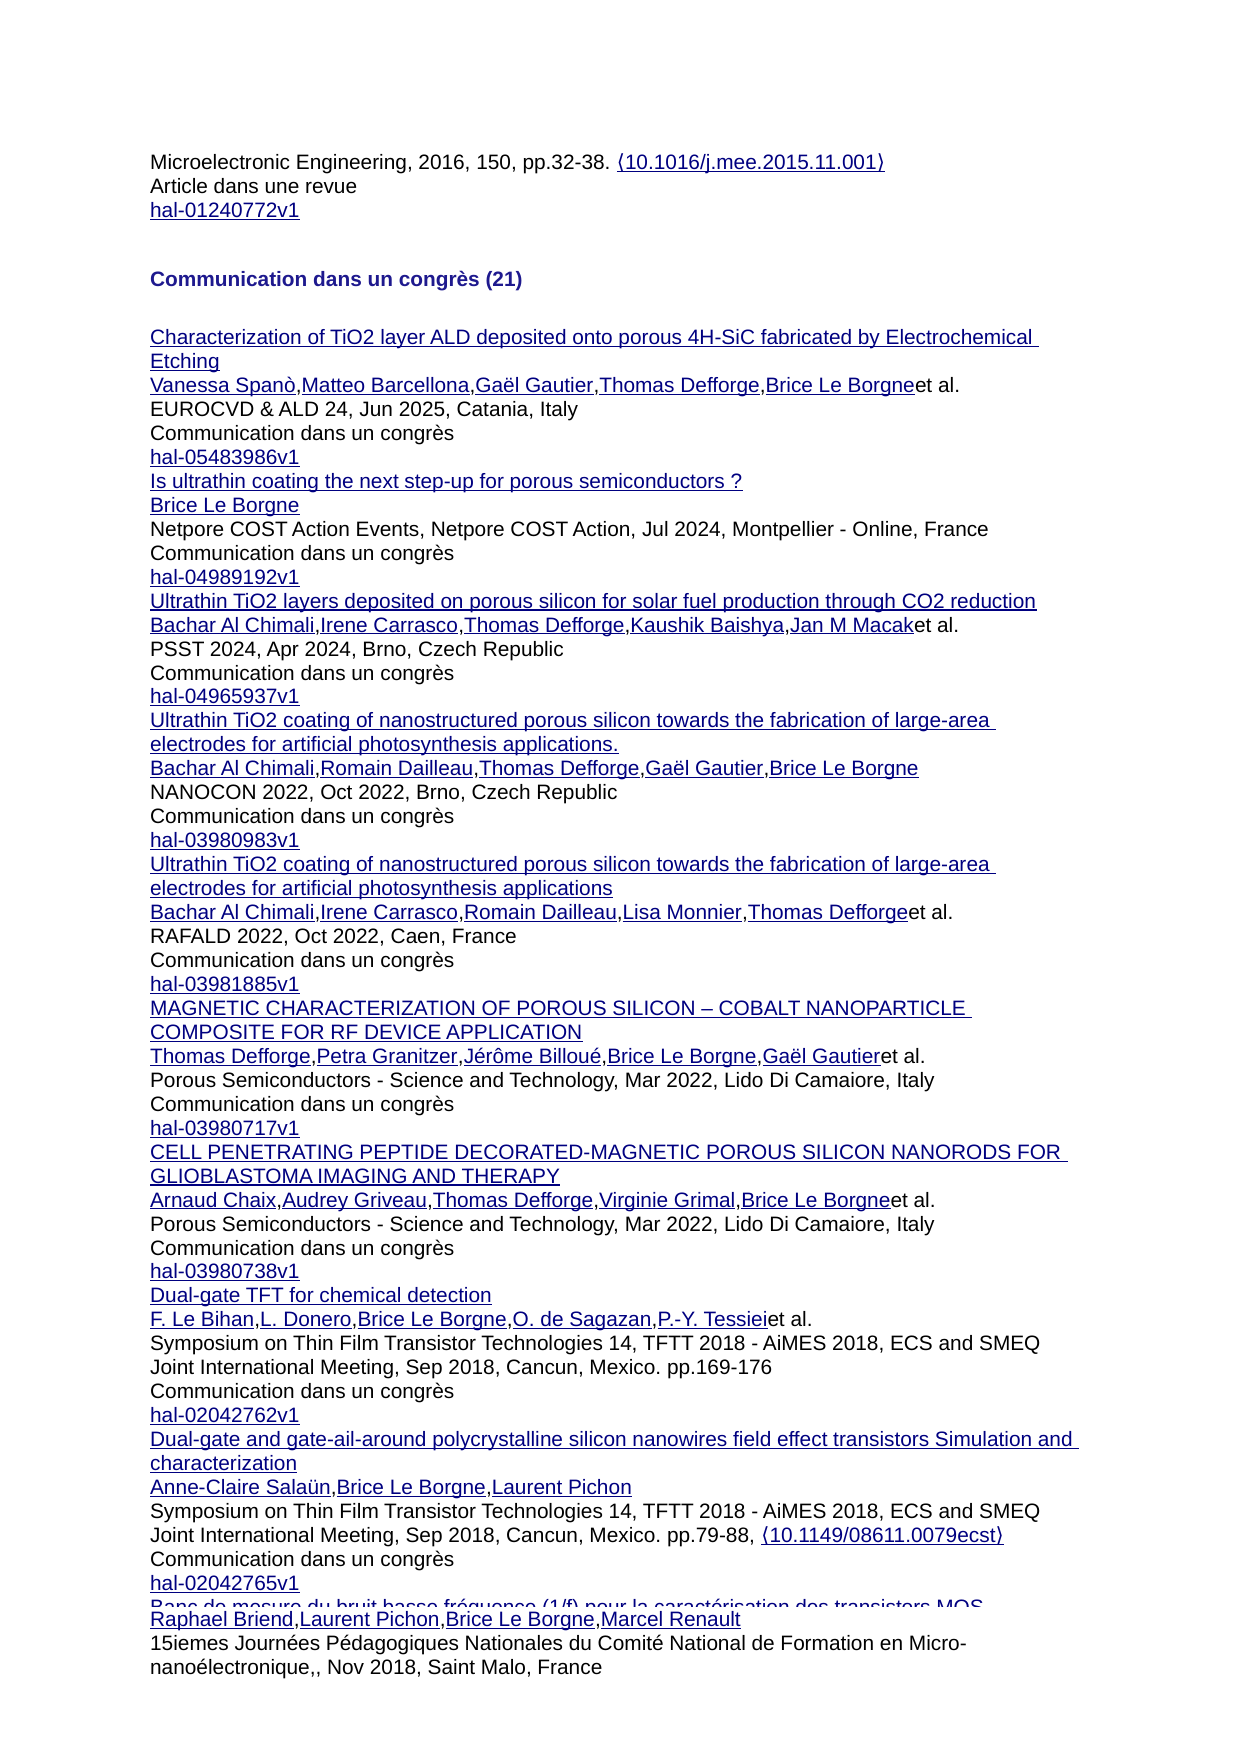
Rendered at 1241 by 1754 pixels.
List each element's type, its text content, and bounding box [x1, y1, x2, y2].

table_cell Ultrathin TiO2 coating of nanostructured porous silicon towards the fabrication of large-area electrodes for artificial photosynthesis applications. Bachar Al Chimali,Romain Dailleau,Thomas Defforge,Gaël Gautier,Brice Le Borgne NANOCON 2022, Oct 2022, Brno, Czech Republic Communication dans un congrès hal-03980983v1 [150, 708, 1090, 852]
table_cell Microelectronic Engineering, 2016, 150, pp.32-38. ⟨10.1016/j.mee.2015.11.001⟩ Article dans une revue hal-01240772v1 [150, 150, 1090, 222]
table_cell Ultrathin TiO2 coating of nanostructured porous silicon towards the fabrication of large-area electrodes for artificial photosynthesis applications Bachar Al Chimali,Irene Carrasco,Romain Dailleau,Lisa Monnier,Thomas Defforgeet al. RAFALD 2022, Oct 2022, Caen, France Communication dans un congrès hal-03981885v1 [150, 852, 1090, 996]
table_header Characterization of TiO2 layer ALD deposited onto porous 4H-SiC fabricated by Electrochemical Etching Vanessa Spanò,Matteo Barcellona,Gaël Gautier,Thomas Defforge,Brice Le Borgneet al. EUROCVD & ALD 24, Jun 2025, Catania, Italy Communication dans un congrès hal-05483986v1 [150, 325, 1090, 469]
table_cell MAGNETIC CHARACTERIZATION OF POROUS SILICON – COBALT NANOPARTICLE COMPOSITE FOR RF DEVICE APPLICATION Thomas Defforge,Petra Granitzer,Jérôme Billoué,Brice Le Borgne,Gaël Gautieret al. Porous Semiconductors - Science and Technology, Mar 2022, Lido Di Camaiore, Italy Communication dans un congrès hal-03980717v1 [150, 996, 1090, 1139]
subtitle Communication dans un congrès (21) [150, 267, 1090, 291]
table_cell Dual-gate and gate-ail-around polycrystalline silicon nanowires field effect transistors Simulation and characterization Anne-Claire Salaün,Brice Le Borgne,Laurent Pichon Symposium on Thin Film Transistor Technologies 14, TFTT 2018 - AiMES 2018, ECS and SMEQ Joint International Meeting, Sep 2018, Cancun, Mexico. pp.79-88, ⟨10.1149/08611.0079ecst⟩ Communication dans un congrès hal-02042765v1 [150, 1427, 1090, 1595]
table_cell Banc de mesure du bruit basse fréquence (1/f) pour la caractérisation des transistors MOS Raphael Briend,Laurent Pichon,Brice Le Borgne,Marcel Renault 15iemes Journées Pédagogiques Nationales du Comité National de Formation en Micro-nanoélectronique,, Nov 2018, Saint Malo, France [150, 1595, 1090, 1679]
table_cell Is ultrathin coating the next step-up for porous semiconductors ? Brice Le Borgne Netpore COST Action Events, Netpore COST Action, Jul 2024, Montpellier - Online, France Communication dans un congrès hal-04989192v1 [150, 469, 1090, 588]
table_cell Ultrathin TiO2 layers deposited on porous silicon for solar fuel production through CO2 reduction Bachar Al Chimali,Irene Carrasco,Thomas Defforge,Kaushik Baishya,Jan M Macaket al. PSST 2024, Apr 2024, Brno, Czech Republic Communication dans un congrès hal-04965937v1 [150, 589, 1090, 708]
table_cell Dual-gate TFT for chemical detection F. Le Bihan,L. Donero,Brice Le Borgne,O. de Sagazan,P.-Y. Tessieiet al. Symposium on Thin Film Transistor Technologies 14, TFTT 2018 - AiMES 2018, ECS and SMEQ Joint International Meeting, Sep 2018, Cancun, Mexico. pp.169-176 Communication dans un congrès hal-02042762v1 [150, 1283, 1090, 1427]
table_cell CELL PENETRATING PEPTIDE DECORATED-MAGNETIC POROUS SILICON NANORODS FOR GLIOBLASTOMA IMAGING AND THERAPY Arnaud Chaix,Audrey Griveau,Thomas Defforge,Virginie Grimal,Brice Le Borgneet al. Porous Semiconductors - Science and Technology, Mar 2022, Lido Di Camaiore, Italy Communication dans un congrès hal-03980738v1 [150, 1140, 1090, 1283]
